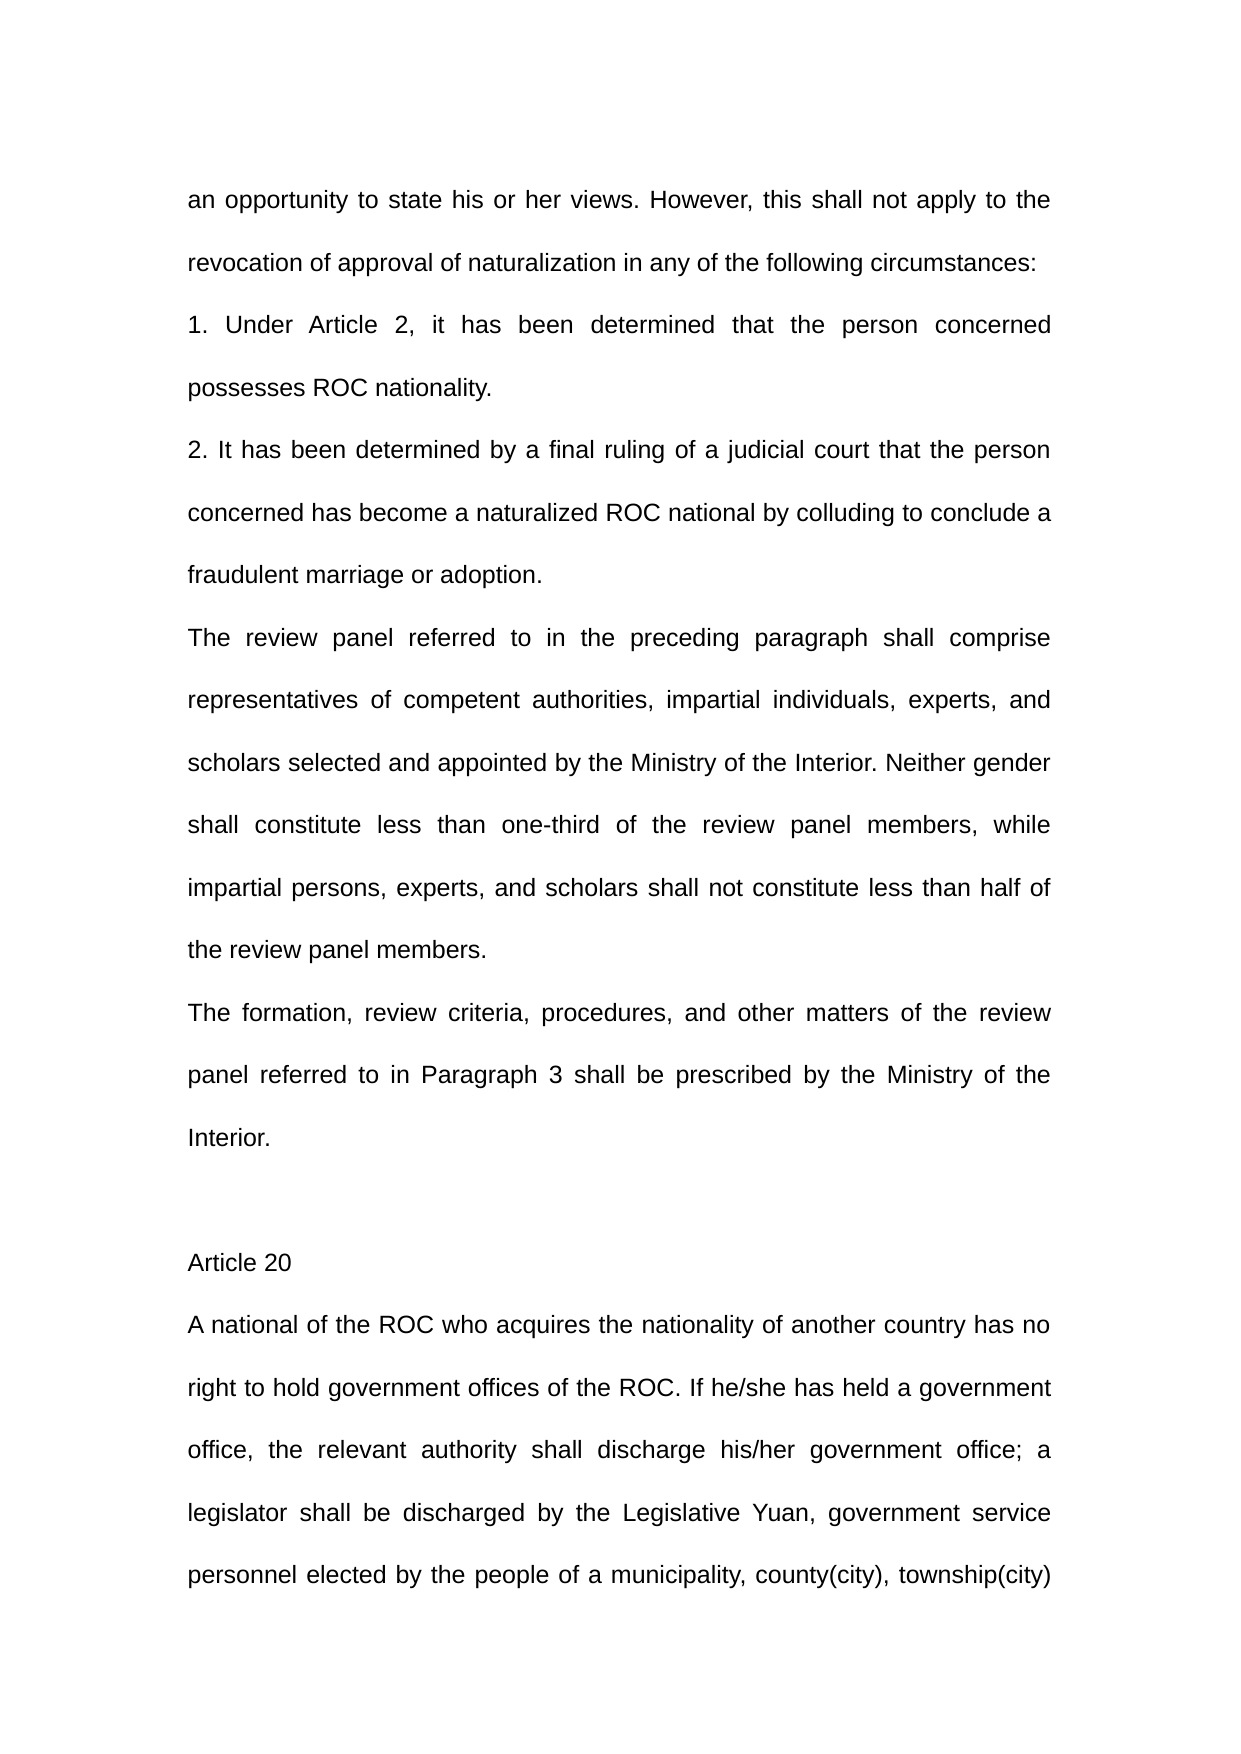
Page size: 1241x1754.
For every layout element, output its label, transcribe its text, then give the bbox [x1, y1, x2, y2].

text an opportunity to state his or her views. However, this shall not apply to the revocation of approval of naturalization in any of the following circumstances: [187, 158, 1053, 283]
text The formation, review criteria, procedures, and other matters of the review panel referred to in Paragraph 3 shall be prescribed by the Ministry of the Interior. [187, 971, 1053, 1158]
text Article 20 [187, 1221, 1053, 1283]
text The review panel referred to in the preceding paragraph shall comprise representatives of competent authorities, impartial individuals, experts, and scholars selected and appointed by the Ministry of the Interior. Neither gender shall constitute less than one-third of the review panel members, while impartial persons, experts, and scholars shall not constitute less than half of the review panel members. [187, 596, 1053, 971]
text 2. It has been determined by a final ruling of a judicial court that the person concerned has become a naturalized ROC national by colluding to conclude a fraudulent marriage or adoption. [187, 408, 1053, 596]
text A national of the ROC who acquires the nationality of another country has no right to hold government offices of the ROC. If he/she has held a government office, the relevant authority shall discharge his/her government office; a legislator shall be discharged by the Legislative Yuan, government service personnel elected by the people of a municipality, county(city), township(city) [187, 1283, 1053, 1596]
text 1. Under Article 2, it has been determined that the person concerned possesses ROC nationality. [187, 283, 1053, 408]
